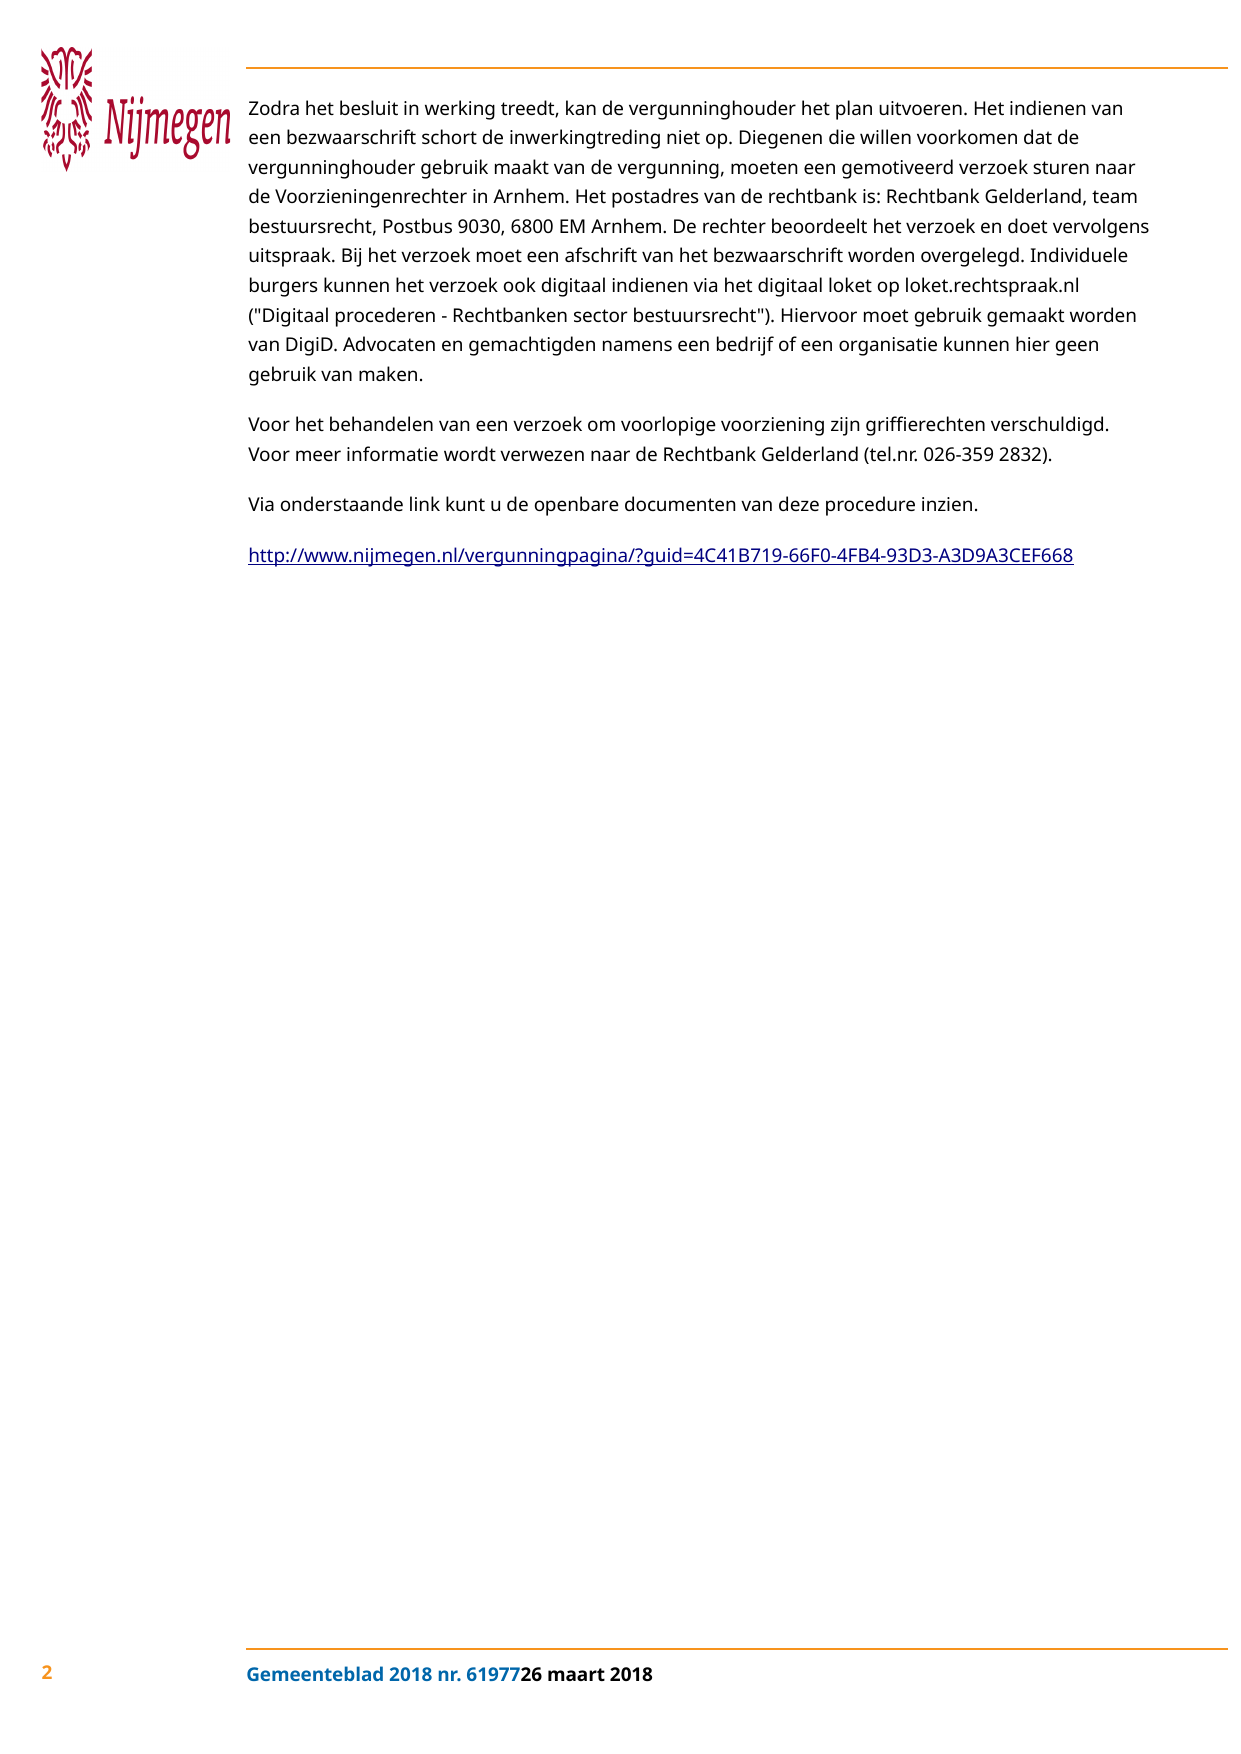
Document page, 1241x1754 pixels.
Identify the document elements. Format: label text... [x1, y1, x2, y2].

text http://www.nijmegen.nl/vergunningpagina/?guid=4C41B719-66F0-4FB4-93D3-A3D9A3CEF668 [248, 542, 1152, 568]
text Via onderstaande link kunt u de openbare documenten van deze procedure inzien. [248, 491, 1152, 517]
text Zodra het besluit in werking treedt, kan de vergunninghouder het plan uitvoeren. Het indienen van een bezwaarschrift schort de inwerkingtreding niet op. Diegenen die willen voorkomen dat de vergunninghouder gebruik maakt van de vergunning, moeten een gemotiveerd verzoek sturen naar de Voorzieningenrechter in Arnhem. Het postadres van de rechtbank is: Rechtbank Gelderland, team bestuursrecht, Postbus 9030, 6800 EM Arnhem. De rechter beoordeelt het verzoek en doet vervolgens uitspraak. Bij het verzoek moet een afschrift van het bezwaarschrift worden overgelegd. Individuele burgers kunnen het verzoek ook digitaal indienen via het digitaal loket op loket.rechtspraak.nl ("Digitaal procederen - Rechtbanken sector bestuursrecht"). Hiervoor moet gebruik gemaakt worden van DigiD. Advocaten en gemachtigden namens een bedrijf of een organisatie kunnen hier geen gebruik van maken. [248, 95, 1152, 387]
picture [41, 47, 231, 172]
text Voor het behandelen van een verzoek om voorlopige voorziening zijn griffierechten verschuldigd. Voor meer informatie wordt verwezen naar de Rechtbank Gelderland (tel.nr. 026-359 2832). [248, 411, 1152, 467]
